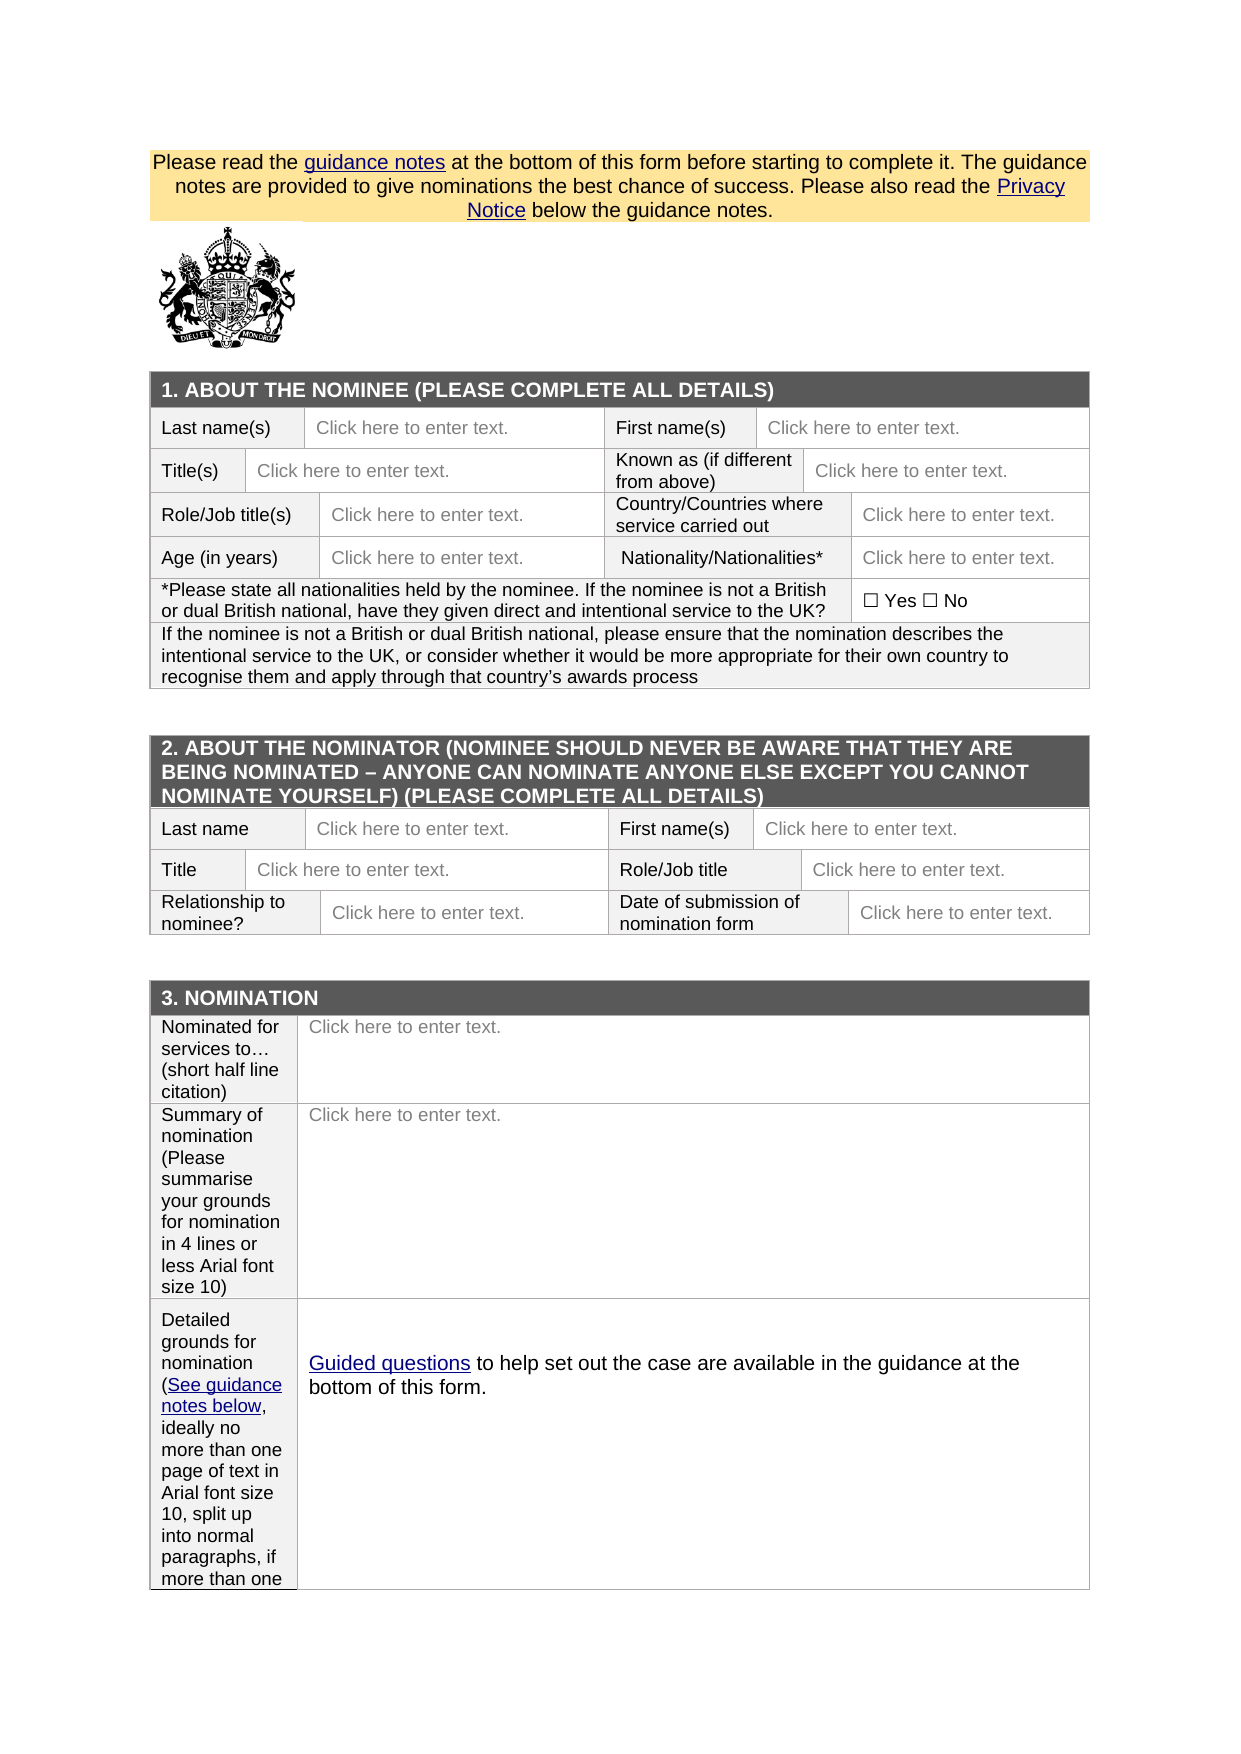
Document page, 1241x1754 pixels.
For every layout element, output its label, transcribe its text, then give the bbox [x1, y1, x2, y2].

table_cell Click here to enter text. [306, 809, 608, 849]
table_cell Click here to enter text. [246, 449, 604, 492]
table_cell Click here to enter text. [298, 1016, 1089, 1102]
table_cell Click here to enter text. [757, 408, 1089, 448]
table_cell Nominated for services to… (short half line citation) [151, 1016, 297, 1102]
table_header 1. ABOUT THE NOMINEE (PLEASE COMPLETE ALL DETAILS) [151, 372, 1089, 407]
table_cell Click here to enter text. [321, 891, 608, 934]
table_cell Click here to enter text. [804, 449, 1089, 492]
table_cell Date of submission of nomination form [609, 891, 848, 934]
table_cell First name(s) [609, 809, 753, 849]
table_cell Title [151, 850, 245, 890]
table_cell Guided questions to help set out the case are available in the guidance at the bottom of this form. [298, 1299, 1089, 1589]
table_cell Last name [151, 809, 305, 849]
table_cell Detailed grounds for nomination (See guidance notes below, ideally no more than one page of text in Arial font size 10, split up into normal paragraphs, if more than one [151, 1299, 297, 1589]
table_header 2. ABOUT THE NOMINATOR (NOMINEE SHOULD NEVER BE AWARE THAT THEY ARE BEING NOMINATED – ANYONE CAN NOMINATE ANYONE ELSE EXCEPT YOU CANNOT NOMINATE YOURSELF) (PLEASE COMPLETE ALL DETAILS) [151, 736, 1089, 807]
table_cell Last name(s) [151, 408, 304, 448]
table_cell Role/Job title [609, 850, 801, 890]
table_cell Click here to enter text. [305, 408, 604, 448]
table_cell First name(s) [605, 408, 756, 448]
table_cell Click here to enter text. [852, 493, 1089, 536]
table_cell *Please state all nationalities held by the nominee. If the nominee is not a British or dual British national, have they given direct and intentional service to the UK? [151, 579, 851, 622]
table_cell Click here to enter text. [320, 493, 604, 536]
table_cell Summary of nomination (Please summarise your grounds for nomination in 4 lines or less Arial font size 10) [151, 1104, 297, 1297]
table_cell Title(s) [151, 449, 245, 492]
table_cell Nationality/Nationalities* [605, 537, 851, 578]
table_cell Click here to enter text. [852, 537, 1089, 578]
table_cell Age (in years) [151, 537, 319, 578]
table_cell Known as (if different from above) [605, 449, 803, 492]
table_header 3. NOMINATION [151, 981, 1089, 1015]
text Please read the guidance notes at the bottom of this form before starting to complete it. The guidance notes are provided to give nominations the best chance of success. Please also read the Privacy Notice below the guidance notes. [150, 150, 1090, 222]
table_cell Click here to enter text. [320, 537, 604, 578]
table_cell Click here to enter text. [246, 850, 608, 890]
table_cell Role/Job title(s) [151, 493, 319, 536]
table_cell Country/Countries where service carried out [605, 493, 851, 536]
table_cell Click here to enter text. [802, 850, 1089, 890]
table_cell Click here to enter text. [849, 891, 1089, 934]
table_cell Click here to enter text. [298, 1104, 1089, 1297]
table_cell Relationship to nominee? [151, 891, 320, 934]
table_cell ☐ Yes ☐ No [852, 579, 1089, 622]
table_cell If the nominee is not a British or dual British national, please ensure that the nomination describes the intentional service to the UK, or consider whether it would be more appropriate for their own country to recognise them and apply through that country’s awards process [151, 623, 1089, 687]
table_cell Click here to enter text. [754, 809, 1089, 849]
